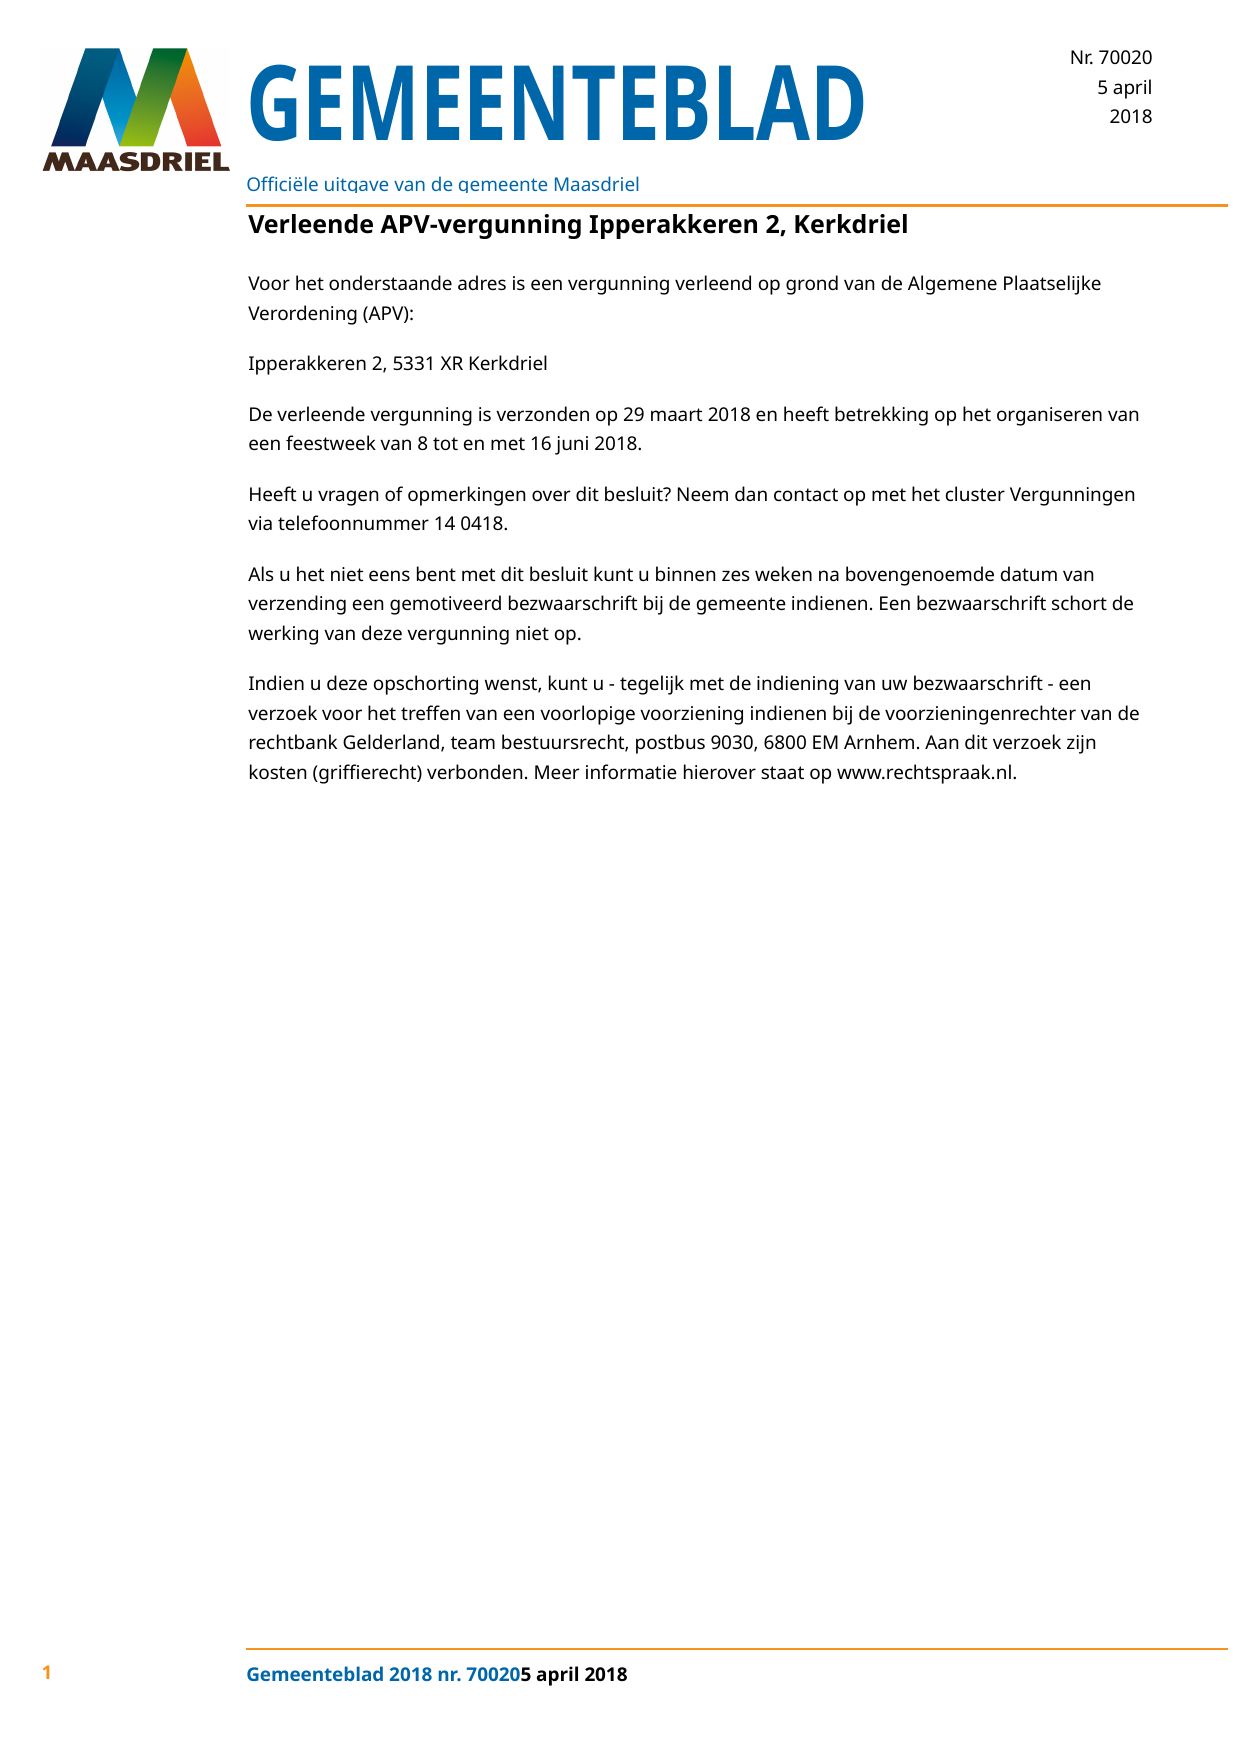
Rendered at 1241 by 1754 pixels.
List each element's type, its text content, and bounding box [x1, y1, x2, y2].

text Ipperakkeren 2, 5331 XR Kerkdriel [248, 350, 1152, 376]
text De verleende vergunning is verzonden op 29 maart 2018 en heeft betrekking op het organiseren van een feestweek van 8 tot en met 16 juni 2018. [248, 401, 1152, 456]
text Als u het niet eens bent met dit besluit kunt u binnen zes weken na bovengenoemde datum van verzending een gemotiveerd bezwaarschrift bij de gemeente indienen. Een bezwaarschrift schort de werking van deze vergunning niet op. [248, 561, 1152, 646]
text Verleende APV-vergunning Ipperakkeren 2, Kerkdriel [248, 207, 1152, 241]
picture [41, 47, 231, 172]
text Heeft u vragen of opmerkingen over dit besluit? Neem dan contact op met het cluster Vergunningen via telefoonnummer 14 0418. [248, 481, 1152, 536]
text Indien u deze opschorting wenst, kunt u - tegelijk met de indiening van uw bezwaarschrift - een verzoek voor het treffen van een voorlopige voorziening indienen bij de voorzieningenrechter van de rechtbank Gelderland, team bestuursrecht, postbus 9030, 6800 EM Arnhem. Aan dit verzoek zijn kosten (griffierecht) verbonden. Meer informatie hierover staat op www.rechtspraak.nl. [248, 670, 1152, 785]
text Voor het onderstaande adres is een vergunning verleend op grond van de Algemene Plaatselijke Verordening (APV): [248, 270, 1152, 326]
